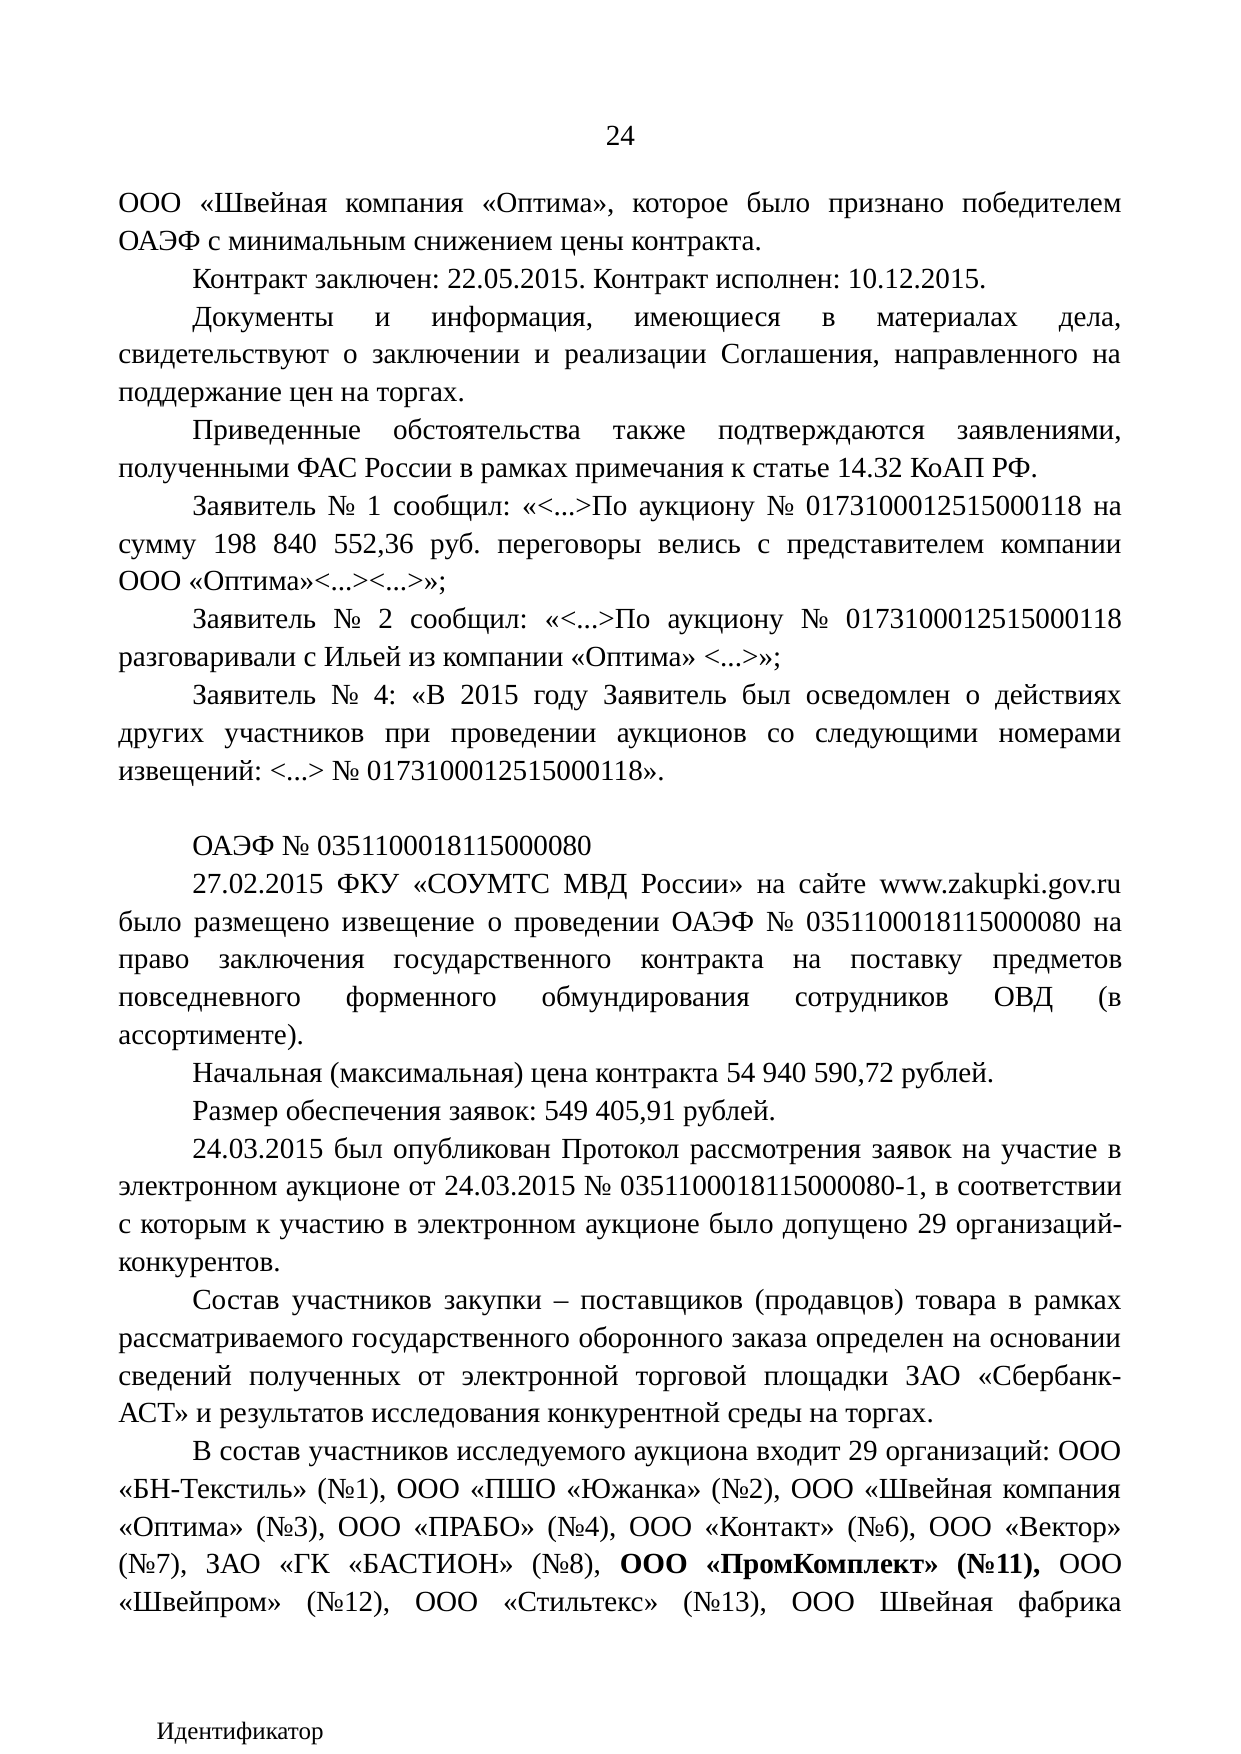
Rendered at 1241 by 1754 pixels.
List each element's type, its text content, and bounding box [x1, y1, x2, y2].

text Заявитель № 1 сообщил: «<...>По аукциону № 0173100012515000118 на сумму 198 840 552,36 руб. переговоры велись с представителем компании ООО «Оптима»<...><...>»; [118, 484, 1122, 597]
text Заявитель № 2 сообщил: «<...>По аукциону № 0173100012515000118 разговаривали с Ильей из компании «Оптима» <...>»; [118, 597, 1122, 673]
text Размер обеспечения заявок: 549 405,91 рублей. [118, 1089, 1122, 1126]
text Начальная (максимальная) цена контракта 54 940 590,72 рублей. [118, 1051, 1122, 1089]
text 27.02.2015 ФКУ «СОУМТС МВД России» на сайте www.zakupki.gov.ru было размещено извещение о проведении ОАЭФ № 0351100018115000080 на право заключения государственного контракта на поставку предметов повседневного форменного обмундирования сотрудников ОВД (в ассортименте). [118, 862, 1122, 1051]
text В состав участников исследуемого аукциона входит 29 организаций: ООО «БН-Текстиль» (№1), ООО «ПШО «Южанка» (№2), ООО «Швейная компания «Оптима» (№3), ООО «ПРАБО» (№4), ООО «Контакт» (№6), ООО «Вектор» (№7), ЗАО «ГК «БАСТИОН» (№8), ООО «ПромКомплект» (№11), ООО «Швейпром» (№12), ООО «Стильтекс» (№13), ООО Швейная фабрика [118, 1429, 1122, 1618]
text Контракт заключен: 22.05.2015. Контракт исполнен: 10.12.2015. [118, 257, 1122, 294]
text 24.03.2015 был опубликован Протокол рассмотрения заявок на участие в электронном аукционе от 24.03.2015 № 0351100018115000080-1, в соответствии с которым к участию в электронном аукционе было допущено 29 организаций-конкурентов. [118, 1126, 1122, 1278]
text Заявитель № 4: «В 2015 году Заявитель был осведомлен о действиях других участников при проведении аукционов со следующими номерами извещений: <...> № 0173100012515000118». [118, 673, 1122, 786]
text Состав участников закупки – поставщиков (продавцов) товара в рамках рассматриваемого государственного оборонного заказа определен на основании сведений полученных от электронной торговой площадки ЗАО «Сбербанк-АСТ» и результатов исследования конкурентной среды на торгах. [118, 1278, 1122, 1429]
text ОАЭФ № 0351100018115000080 [118, 824, 1122, 862]
text Документы и информация, имеющиеся в материалах дела, свидетельствуют о заключении и реализации Соглашения, направленного на поддержание цен на торгах. [118, 294, 1122, 408]
text Приведенные обстоятельства также подтверждаются заявлениями, полученными ФАС России в рамках примечания к статье 14.32 КоАП РФ. [118, 408, 1122, 484]
text ООО «Швейная компания «Оптима», которое было признано победителем ОАЭФ с минимальным снижением цены контракта. [118, 181, 1122, 257]
